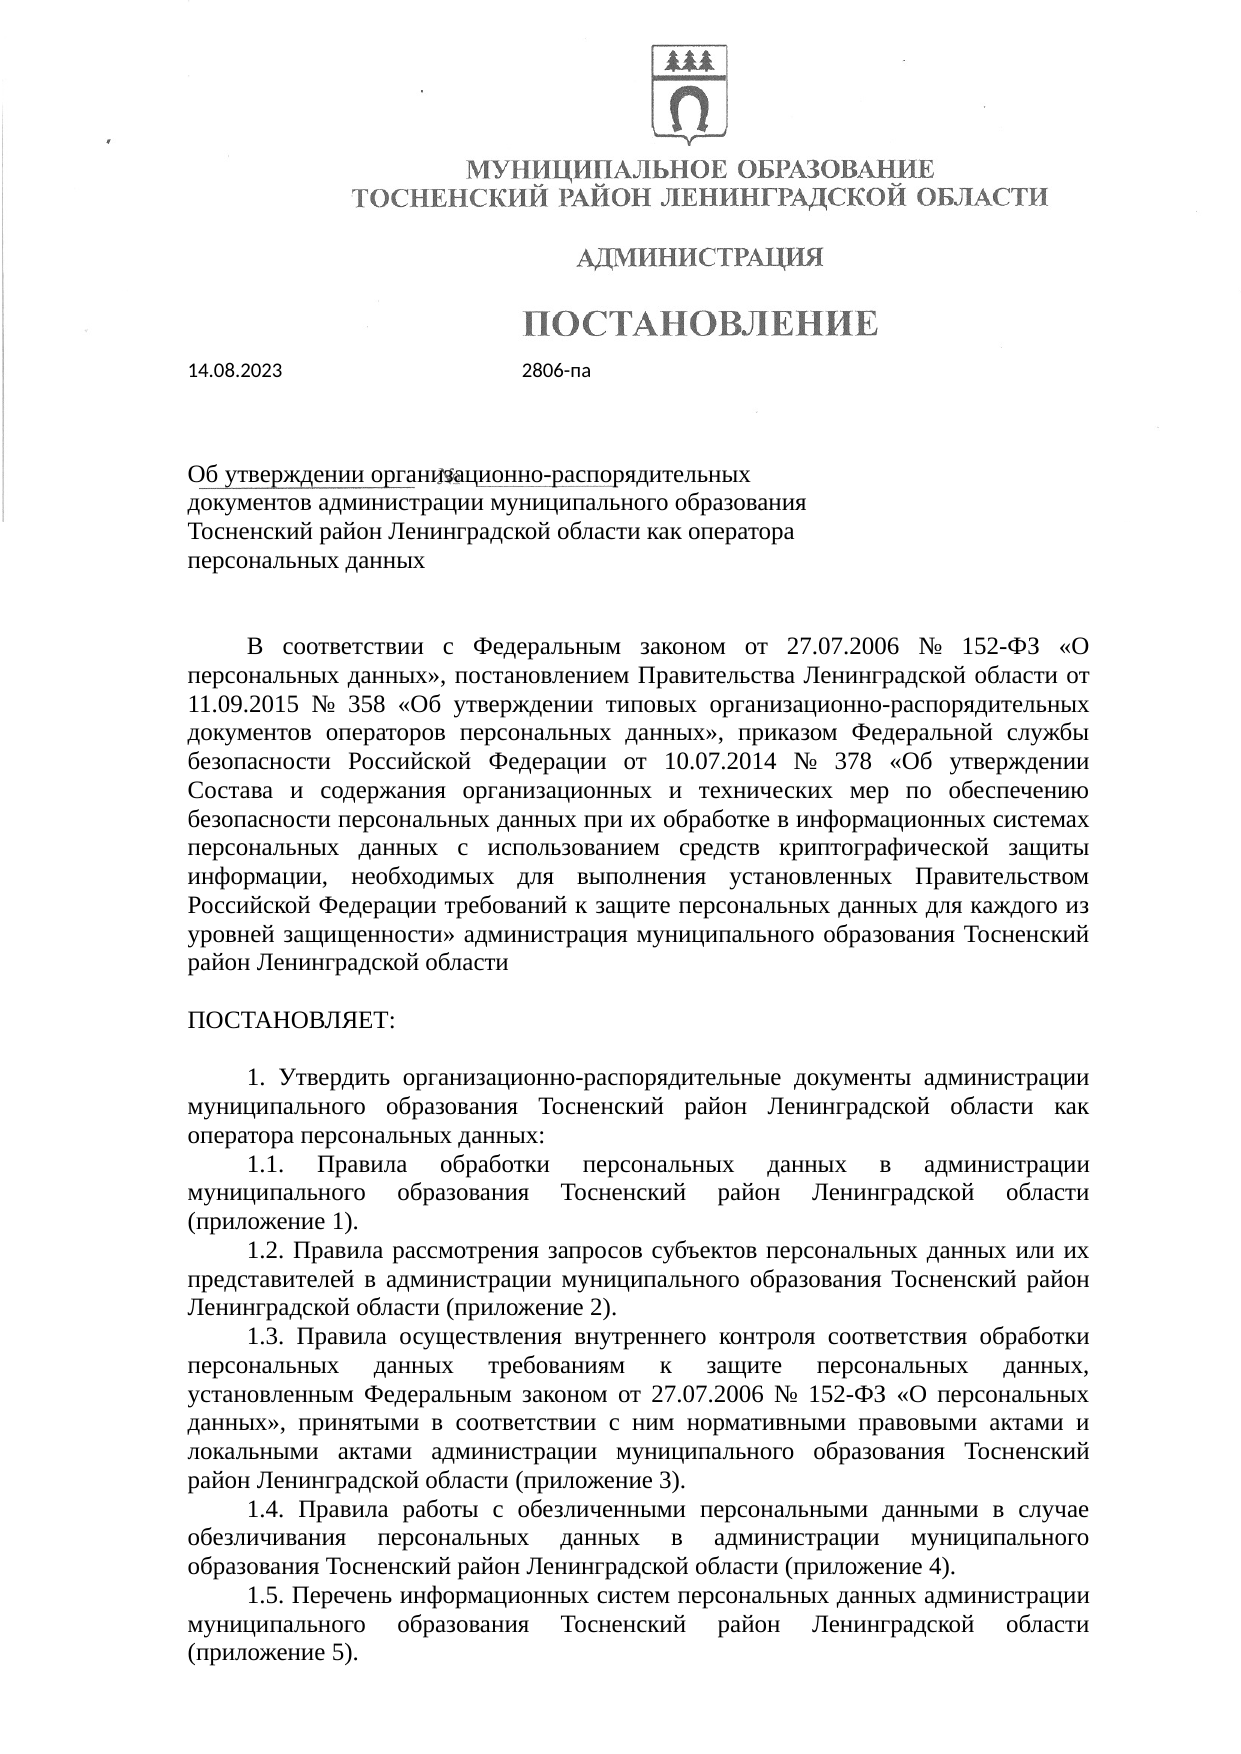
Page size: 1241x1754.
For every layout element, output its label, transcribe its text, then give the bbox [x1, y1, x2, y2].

text 1.3. Правила осуществления внутреннего контроля соответствия обработки персональных данных требованиям к защите персональных данных, установленным Федеральным законом от 27.07.2006 № 152-ФЗ «О персональных данных», принятыми в соответствии с ним нормативными правовыми актами и локальными актами администрации муниципального образования Тосненский район Ленинградской области (приложение 3). [187, 1321, 1090, 1494]
text 1. Утвердить организационно-распорядительные документы администрации муниципального образования Тосненский район Ленинградской области как оператора персональных данных: [187, 1062, 1090, 1149]
text 1.1. Правила обработки персональных данных в администрации муниципального образования Тосненский район Ленинградской области (приложение 1). [187, 1149, 1090, 1235]
text В соответствии с Федеральным законом от 27.07.2006 № 152-ФЗ «О персональных данных», постановлением Правительства Ленинградской области от 11.09.2015 № 358 «Об утверждении типовых организационно-распорядительных документов операторов персональных данных», приказом Федеральной службы безопасности Российской Федерации от 10.07.2014 № 378 «Об утверждении Состава и содержания организационных и технических мер по обеспечению безопасности персональных данных при их обработке в информационных системах персональных данных с использованием средств криптографической защиты информации, необходимых для выполнения установленных Правительством Российской Федерации требований к защите персональных данных для каждого из уровней защищенности» администрация муниципального образования Тосненский район Ленинградской области [187, 631, 1090, 976]
text 1.5. Перечень информационных систем персональных данных администрации муниципального образования Тосненский район Ленинградской области (приложение 5). [187, 1580, 1090, 1666]
text ПОСТАНОВЛЯЕТ: [187, 1005, 1090, 1034]
text персональных данных [187, 545, 1090, 574]
text 1.4. Правила работы с обезличенными персональными данными в случае обезличивания персональных данных в администрации муниципального образования Тосненский район Ленинградской области (приложение 4). [187, 1494, 1090, 1580]
text Тосненский район Ленинградской области как оператора [187, 522, 1090, 545]
text 1.2. Правила рассмотрения запросов субъектов персональных данных или их представителей в администрации муниципального образования Тосненский район Ленинградской области (приложение 2). [187, 1235, 1090, 1321]
